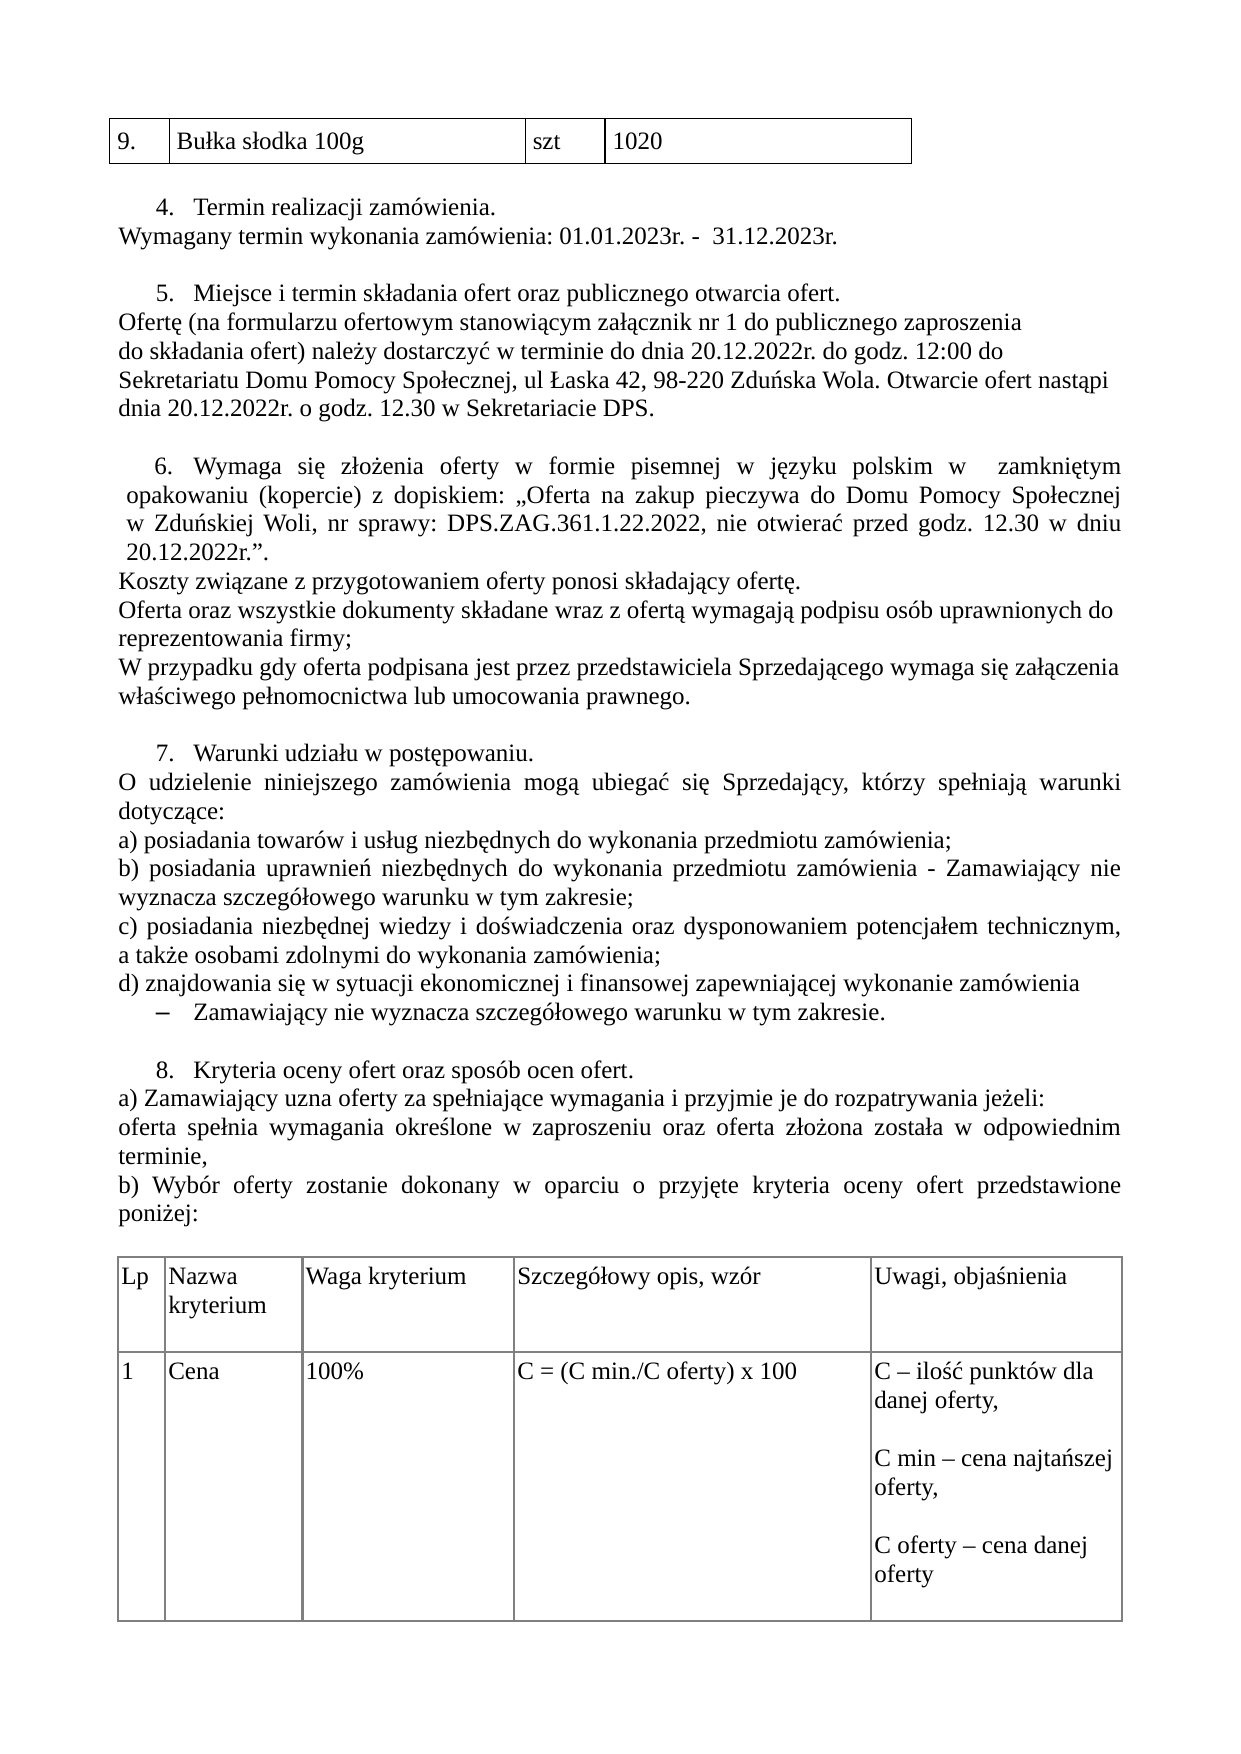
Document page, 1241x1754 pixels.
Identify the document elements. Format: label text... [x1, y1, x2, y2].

table_header Waga kryterium [304, 1258, 513, 1351]
text d) znajdowania się w sytuacji ekonomicznej i finansowej zapewniającej wykonanie zamówienia [118, 968, 1122, 997]
table_cell Cena [166, 1353, 301, 1620]
text Oferta oraz wszystkie dokumenty składane wraz z ofertą wymagają podpisu osób uprawnionych do reprezentowania firmy; [118, 595, 1122, 652]
table_cell 100% [304, 1353, 513, 1620]
table_cell C = (C min./C oferty) x 100 [515, 1353, 870, 1620]
text O udzielenie niniejszego zamówienia mogą ubiegać się Sprzedający, którzy spełniają warunki dotyczące: [118, 767, 1122, 825]
table_cell 1 [119, 1353, 164, 1620]
table_cell Bułka słodka 100g [170, 119, 525, 162]
text oferta spełnia wymagania określone w zaproszeniu oraz oferta złożona została w odpowiednim terminie, [118, 1112, 1122, 1170]
list Warunki udziału w postępowaniu. [156, 738, 1122, 767]
table_cell 9. [110, 119, 169, 162]
table_cell 1020 [606, 119, 911, 162]
list Termin realizacji zamówienia. [156, 192, 1122, 221]
list Miejsce i termin składania ofert oraz publicznego otwarcia ofert. [156, 278, 1122, 307]
table_cell szt [526, 119, 604, 162]
text b) posiadania uprawnień niezbędnych do wykonania przedmiotu zamówienia - Zamawiający nie wyznacza szczegółowego warunku w tym zakresie; [118, 853, 1122, 911]
table_header Uwagi, objaśnienia [872, 1258, 1121, 1351]
text c) posiadania niezbędnej wiedzy i doświadczenia oraz dysponowaniem potencjałem technicznym, a także osobami zdolnymi do wykonania zamówienia; [118, 911, 1122, 968]
list Wymaga się złożenia oferty w formie pisemnej w języku polskim w zamkniętym opakowaniu (kopercie) z dopiskiem: „Oferta na zakup pieczywa do Domu Pomocy Społecznej w Zduńskiej Woli, nr sprawy: DPS.ZAG.361.1.22.2022, nie otwierać przed godz. 12.30 w dniu 20.12.2022r.”. [126, 451, 1122, 566]
text a) posiadania towarów i usług niezbędnych do wykonania przedmiotu zamówienia; [118, 825, 1122, 853]
text Ofertę (na formularzu ofertowym stanowiącym załącznik nr 1 do publicznego zaproszenia do składania ofert) należy dostarczyć w terminie do dnia 20.12.2022r. do godz. 12:00 do Sekretariatu Domu Pomocy Społecznej, ul Łaska 42, 98-220 Zduńska Wola. Otwarcie ofert nastąpi dnia 20.12.2022r. o godz. 12.30 w Sekretariacie DPS. [118, 307, 1122, 422]
text Koszty związane z przygotowaniem oferty ponosi składający ofertę. [118, 566, 1122, 595]
text W przypadku gdy oferta podpisana jest przez przedstawiciela Sprzedającego wymaga się załączenia właściwego pełnomocnictwa lub umocowania prawnego. [118, 652, 1122, 710]
text b) Wybór oferty zostanie dokonany w oparciu o przyjęte kryteria oceny ofert przedstawione poniżej: [118, 1170, 1122, 1227]
text a) Zamawiający uzna oferty za spełniające wymagania i przyjmie je do rozpatrywania jeżeli: [118, 1083, 1122, 1112]
text Wymagany termin wykonania zamówienia: 01.01.2023r. - 31.12.2023r. [118, 221, 1122, 250]
table_header Lp [119, 1258, 164, 1351]
list Kryteria oceny ofert oraz sposób ocen ofert. [156, 1055, 1122, 1083]
list Zamawiający nie wyznacza szczegółowego warunku w tym zakresie. [156, 997, 1122, 1026]
table_cell C – ilość punktów dla danej oferty, C min – cena najtańszej oferty, C oferty – cena danej oferty [872, 1353, 1121, 1620]
table_header Szczegółowy opis, wzór [515, 1258, 870, 1351]
table_header Nazwa kryterium [166, 1258, 301, 1351]
